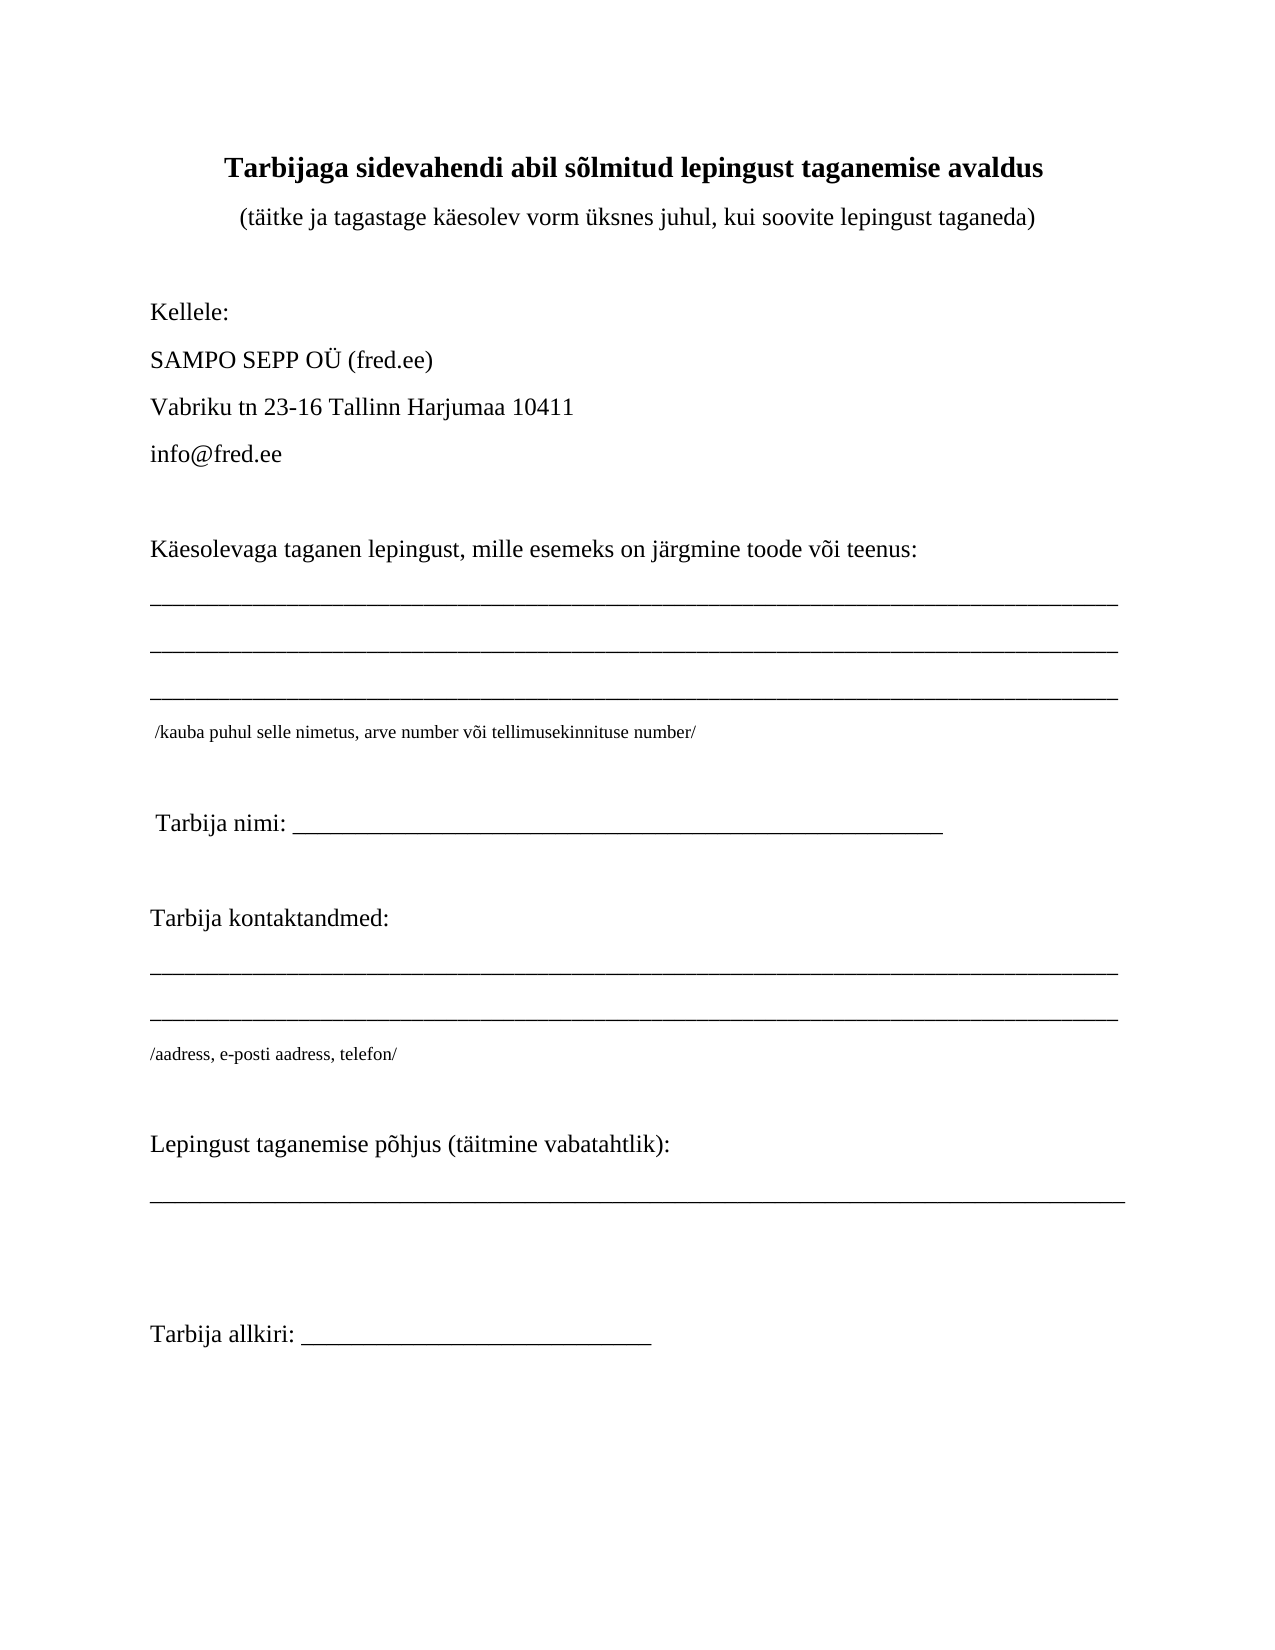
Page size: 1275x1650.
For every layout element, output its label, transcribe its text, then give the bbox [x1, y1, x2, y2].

text Tarbija nimi: ____________________________________________________ [150, 808, 1125, 837]
text ______________________________________________________________________________ [150, 1177, 1125, 1202]
text Tarbija kontaktandmed: [150, 903, 1125, 931]
text _____________________________________________________________________________________ [150, 950, 1125, 978]
text Käesolevaga taganen lepingust, mille esemeks on järgmine toode või teenus: [150, 534, 1125, 563]
text (täitke ja tagastage käesolev vorm üksnes juhul, kui soovite lepingust taganeda) [150, 202, 1125, 231]
text /kauba puhul selle nimetus, arve number või tellimusekinnituse number/ [150, 721, 1125, 743]
text /aadress, e-posti aadress, telefon/ [150, 1043, 1125, 1065]
text Tarbijaga sidevahendi abil sõlmitud lepingust taganemise avaldus [150, 150, 1125, 183]
text _____________________________________________________________________________________ [150, 582, 1125, 610]
text info@fred.ee [150, 439, 1125, 468]
text _____________________________________________________________________________________ [150, 675, 1125, 703]
text SAMPO SEPP OÜ (fred.ee) [150, 345, 1125, 373]
text Tarbija allkiri: ____________________________ [150, 1319, 1125, 1348]
text Vabriku tn 23-16 Tallinn Harjumaa 10411 [150, 392, 1125, 421]
text Lepingust taganemise põhjus (täitmine vabatahtlik): [150, 1129, 1125, 1158]
text _____________________________________________________________________________________ [150, 997, 1125, 1025]
text Kellele: [150, 297, 1125, 326]
text _____________________________________________________________________________________ [150, 628, 1125, 656]
